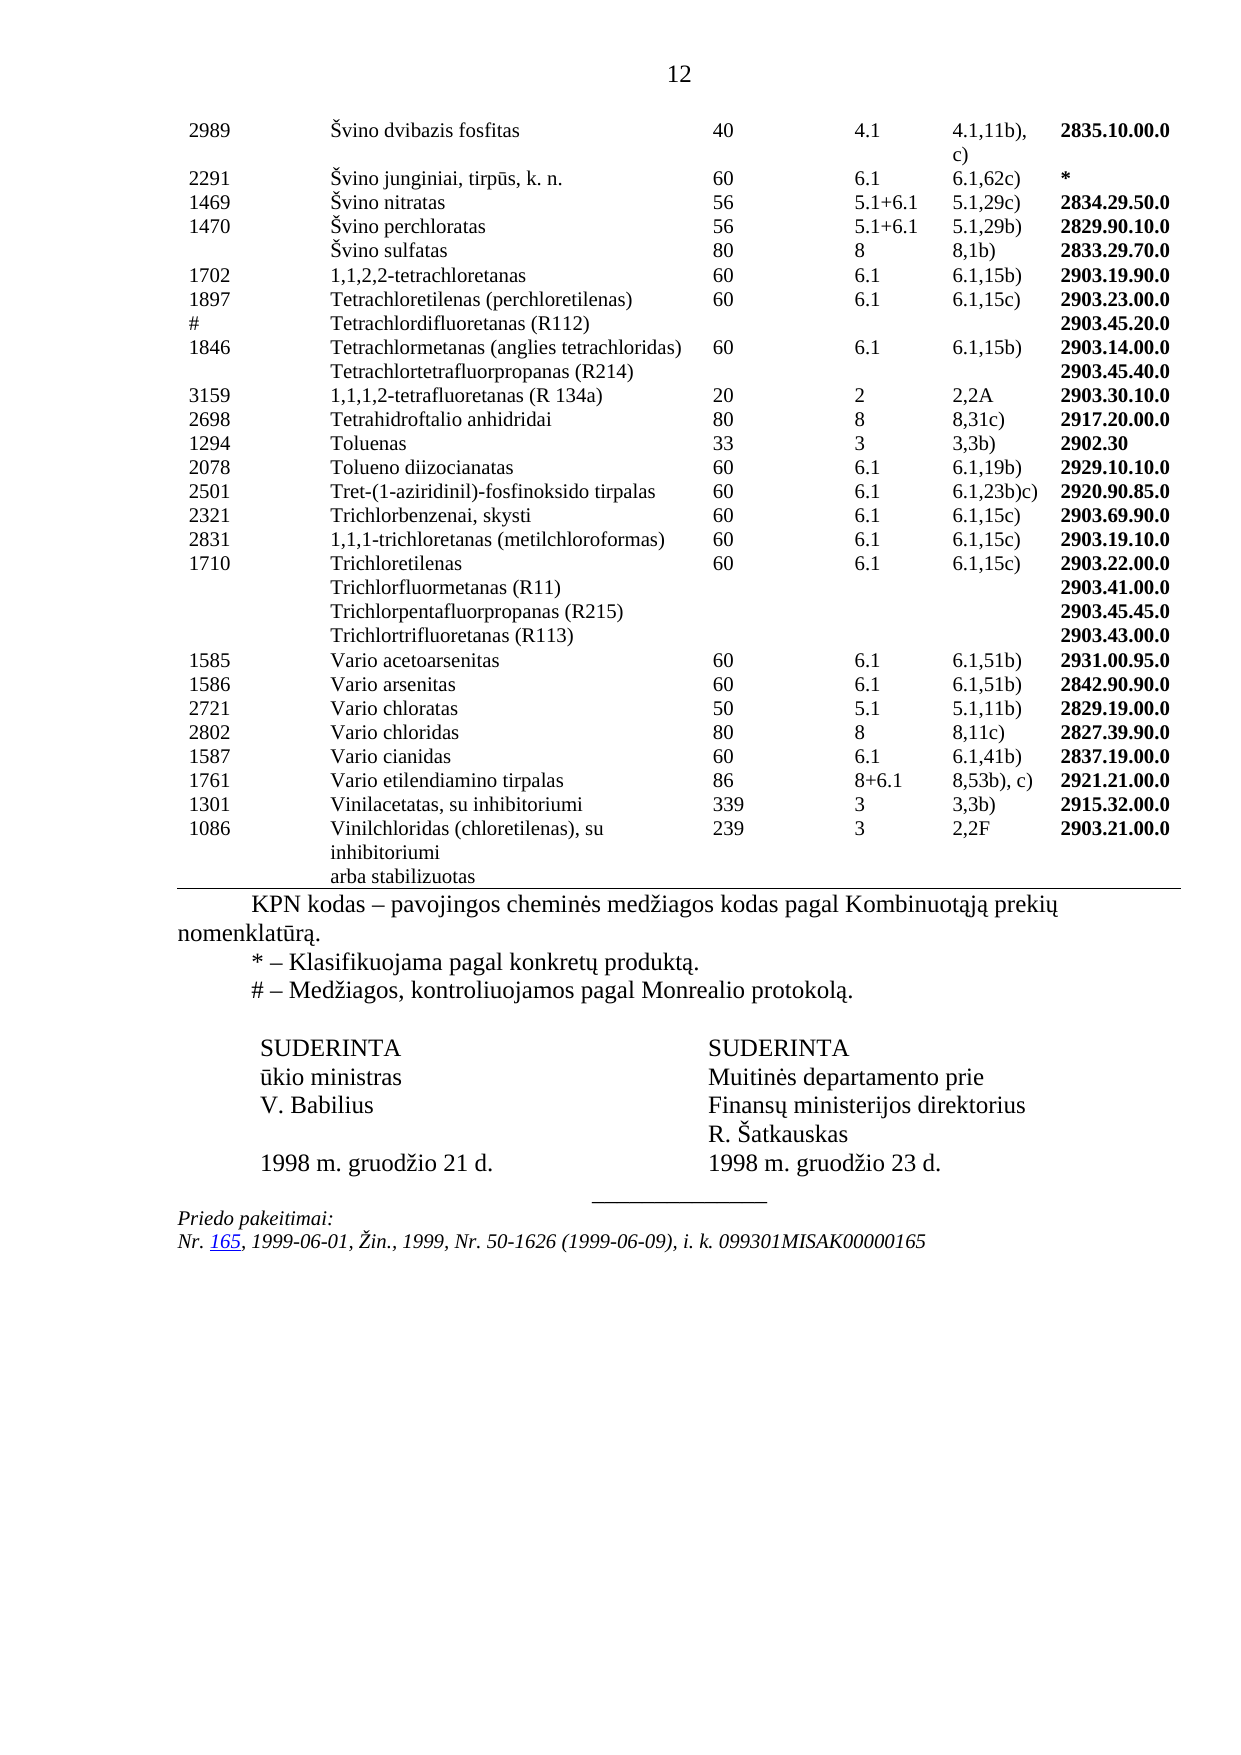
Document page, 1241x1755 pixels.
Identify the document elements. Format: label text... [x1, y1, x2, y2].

table_cell 6.1 [843, 527, 941, 551]
table_cell 2834.29.50.0 [1049, 190, 1181, 214]
text KPN kodas – pavojingos cheminės medžiagos kodas pagal Kombinuotąją prekių nomenklatūrą. [177, 889, 1181, 947]
table_cell 80 [701, 239, 843, 262]
table_cell Vario acetoarsenitas [319, 648, 701, 672]
text # – Medžiagos, kontroliuojamos pagal Monrealio protokolą. [177, 975, 1181, 1004]
table_cell 6.1,15c) [941, 503, 1049, 527]
table_cell [843, 311, 941, 335]
table_cell 6.1 [843, 744, 941, 768]
table_cell [1049, 864, 1181, 888]
table_cell [177, 359, 319, 383]
table_cell 60 [701, 672, 843, 696]
table_cell 2920.90.85.0 [1049, 479, 1181, 503]
table_cell [177, 624, 319, 647]
table_cell 1998 m. gruodžio 23 d. [697, 1148, 1181, 1177]
table_cell 2827.39.90.0 [1049, 720, 1181, 744]
table_cell [843, 599, 941, 623]
table_cell 8,11c) [941, 720, 1049, 744]
table_cell 5.1+6.1 [843, 190, 941, 214]
table_cell Vario chloridas [319, 720, 701, 744]
table_cell 2902.30 [1049, 431, 1181, 455]
text Priedo pakeitimai: [177, 1205, 1181, 1229]
table_cell 8 [843, 720, 941, 744]
table_cell [177, 1119, 697, 1148]
table_cell 5.1 [843, 696, 941, 720]
table_cell Vario cianidas [319, 744, 701, 768]
table_cell 80 [701, 720, 843, 744]
table_cell Tetrachlormetanas (anglies tetrachloridas) [319, 335, 701, 359]
table_cell 6.1 [843, 263, 941, 287]
table_header Suderinta [697, 1033, 1181, 1062]
table_cell 6.1 [843, 287, 941, 311]
table_cell 2903.43.00.0 [1049, 624, 1181, 647]
table_cell 60 [701, 166, 843, 190]
table_cell 1086 [177, 816, 319, 864]
table_cell 3 [843, 816, 941, 864]
table_cell 2 [843, 383, 941, 407]
table_cell Toluenas [319, 431, 701, 455]
table_cell 56 [701, 214, 843, 238]
table_cell [941, 575, 1049, 599]
table_cell 1761 [177, 768, 319, 792]
table_cell 1998 m. gruodžio 21 d. [177, 1148, 697, 1177]
table_cell 2903.45.45.0 [1049, 599, 1181, 623]
table_cell [843, 864, 941, 888]
table_cell 3159 [177, 383, 319, 407]
table_cell Švino sulfatas [319, 239, 701, 262]
table_cell 6.1 [843, 551, 941, 575]
table_cell 2837.19.00.0 [1049, 744, 1181, 768]
table_cell 8 [843, 407, 941, 431]
table_cell Trichlorfluormetanas (R11) [319, 575, 701, 599]
text ______________ [177, 1177, 1181, 1205]
table_cell 6.1,51b) [941, 672, 1049, 696]
table_cell 2903.19.10.0 [1049, 527, 1181, 551]
table_cell Trichlortrifluoretanas (R113) [319, 624, 701, 647]
table_cell 4.1 [843, 118, 941, 166]
table_cell Trichloretilenas [319, 551, 701, 575]
table_cell 2921.21.00.0 [1049, 768, 1181, 792]
table_cell 8 [843, 239, 941, 262]
text * – Klasifikuojama pagal konkretų produktą. [177, 947, 1181, 975]
table_cell 1897 [177, 287, 319, 311]
table_cell R. Šatkauskas [697, 1119, 1181, 1148]
table_cell [941, 599, 1049, 623]
table_cell Švino dvibazis fosfitas [319, 118, 701, 166]
table_cell 6.1 [843, 648, 941, 672]
table_cell 20 [701, 383, 843, 407]
table_cell 2903.41.00.0 [1049, 575, 1181, 599]
table_cell Tetrachloretilenas (perchloretilenas) [319, 287, 701, 311]
table_cell 6.1 [843, 455, 941, 479]
table_cell 2903.69.90.0 [1049, 503, 1181, 527]
table_cell 86 [701, 768, 843, 792]
table_cell 6.1 [843, 672, 941, 696]
table_cell 5.1,29c) [941, 190, 1049, 214]
table_cell 239 [701, 816, 843, 864]
table_cell [701, 599, 843, 623]
table_cell 1846 [177, 335, 319, 359]
table_cell 2802 [177, 720, 319, 744]
table_cell Tetrachlordifluoretanas (R112) [319, 311, 701, 335]
table_cell 2903.30.10.0 [1049, 383, 1181, 407]
table_cell 1585 [177, 648, 319, 672]
table_cell 4.1,11b), c) [941, 118, 1049, 166]
table_cell Tetrachlortetrafluorpropanas (R214) [319, 359, 701, 383]
table_cell 2903.21.00.0 [1049, 816, 1181, 864]
table_cell 2698 [177, 407, 319, 431]
table_cell 5.1,29b) [941, 214, 1049, 238]
table_cell 8,31c) [941, 407, 1049, 431]
table_cell 56 [701, 190, 843, 214]
table_cell 5.1,11b) [941, 696, 1049, 720]
table_cell 3,3b) [941, 431, 1049, 455]
table_cell Vario arsenitas [319, 672, 701, 696]
table_cell Švino junginiai, tirpūs, k. n. [319, 166, 701, 190]
table_cell 6.1,15c) [941, 551, 1049, 575]
table_cell 8+6.1 [843, 768, 941, 792]
table_cell 2915.32.00.0 [1049, 792, 1181, 816]
table_cell 339 [701, 792, 843, 816]
table_cell [177, 239, 319, 262]
table_cell Vinilacetatas, su inhibitoriumi [319, 792, 701, 816]
table_cell Vario chloratas [319, 696, 701, 720]
table_cell 60 [701, 479, 843, 503]
table_cell 2903.23.00.0 [1049, 287, 1181, 311]
table_cell 60 [701, 503, 843, 527]
table_cell 2903.45.40.0 [1049, 359, 1181, 383]
table_cell 6.1,15c) [941, 527, 1049, 551]
table_cell 6.1 [843, 503, 941, 527]
table_cell 1587 [177, 744, 319, 768]
table_cell 60 [701, 527, 843, 551]
table_cell 2903.45.20.0 [1049, 311, 1181, 335]
table_cell Tetrahidroftalio anhidridai [319, 407, 701, 431]
table_cell 6.1 [843, 166, 941, 190]
table_cell Trichlorpentafluorpropanas (R215) [319, 599, 701, 623]
table_cell 8,1b) [941, 239, 1049, 262]
table_cell 6.1,15b) [941, 263, 1049, 287]
table_cell Vinilchloridas (chloretilenas), su inhibitoriumi [319, 816, 701, 864]
table_cell 2903.14.00.0 [1049, 335, 1181, 359]
table_cell 2,2F [941, 816, 1049, 864]
table_cell 6.1,51b) [941, 648, 1049, 672]
table_cell [701, 359, 843, 383]
table_cell 6.1,19b) [941, 455, 1049, 479]
table_cell ūkio ministras [177, 1062, 697, 1090]
table_cell [843, 575, 941, 599]
table_cell 2829.90.10.0 [1049, 214, 1181, 238]
table_cell 2989 [177, 118, 319, 166]
table_cell [177, 864, 319, 888]
table_cell 2842.90.90.0 [1049, 672, 1181, 696]
table_cell 2903.19.90.0 [1049, 263, 1181, 287]
table_cell 6.1,62c) [941, 166, 1049, 190]
table_cell [941, 311, 1049, 335]
table_cell * [1049, 166, 1181, 190]
table_cell 60 [701, 263, 843, 287]
table_cell 60 [701, 744, 843, 768]
table_cell 1586 [177, 672, 319, 696]
table_cell [701, 864, 843, 888]
table_cell 2903.22.00.0 [1049, 551, 1181, 575]
table_cell 6.1,15c) [941, 287, 1049, 311]
table_cell Tolueno diizocianatas [319, 455, 701, 479]
table_cell 2501 [177, 479, 319, 503]
table_cell [941, 359, 1049, 383]
table_cell Švino nitratas [319, 190, 701, 214]
table_cell # [177, 311, 319, 335]
table_cell 2829.19.00.0 [1049, 696, 1181, 720]
table_cell 2833.29.70.0 [1049, 239, 1181, 262]
table_cell 1470 [177, 214, 319, 238]
table_cell 2931.00.95.0 [1049, 648, 1181, 672]
table_cell 60 [701, 335, 843, 359]
table_cell Finansų ministerijos direktorius [697, 1090, 1181, 1119]
table_cell 6.1,41b) [941, 744, 1049, 768]
table_cell 5.1+6.1 [843, 214, 941, 238]
table_cell 3 [843, 792, 941, 816]
table_header Suderinta [177, 1033, 697, 1062]
table_cell Muitinės departamento prie [697, 1062, 1181, 1090]
table_cell 60 [701, 648, 843, 672]
table_cell 60 [701, 287, 843, 311]
table_cell Vario etilendiamino tirpalas [319, 768, 701, 792]
table_cell 2835.10.00.0 [1049, 118, 1181, 166]
table_cell [701, 575, 843, 599]
table_cell 33 [701, 431, 843, 455]
table_cell 2,2A [941, 383, 1049, 407]
table_cell [701, 311, 843, 335]
table_cell 1702 [177, 263, 319, 287]
table_cell 2721 [177, 696, 319, 720]
table_cell [941, 864, 1049, 888]
table_cell 80 [701, 407, 843, 431]
table_cell 60 [701, 455, 843, 479]
table_cell Švino perchloratas [319, 214, 701, 238]
table_cell 8,53b), c) [941, 768, 1049, 792]
table_cell Trichlorbenzenai, skysti [319, 503, 701, 527]
table_cell 40 [701, 118, 843, 166]
table_cell 50 [701, 696, 843, 720]
table_cell 60 [701, 551, 843, 575]
table_cell 2291 [177, 166, 319, 190]
table_cell 3 [843, 431, 941, 455]
table_cell 2321 [177, 503, 319, 527]
table_cell [941, 624, 1049, 647]
table_cell 1,1,1,2-tetrafluoretanas (R 134a) [319, 383, 701, 407]
text Nr. 165, 1999-06-01, Žin., 1999, Nr. 50-1626 (1999-06-09), i. k. 099301MISAK00000165 [177, 1229, 1181, 1253]
table_cell 1,1,2,2-tetrachloretanas [319, 263, 701, 287]
table_cell 6.1 [843, 479, 941, 503]
table_cell 1469 [177, 190, 319, 214]
table_cell 1294 [177, 431, 319, 455]
table_cell 3,3b) [941, 792, 1049, 816]
table_cell 2917.20.00.0 [1049, 407, 1181, 431]
table_cell 1,1,1-trichloretanas (metilchloroformas) [319, 527, 701, 551]
table_cell [843, 359, 941, 383]
table_cell 2831 [177, 527, 319, 551]
table_cell Tret-(1-aziridinil)-fosfinoksido tirpalas [319, 479, 701, 503]
table_cell [177, 575, 319, 599]
table_cell V. Babilius [177, 1090, 697, 1119]
table_cell 2078 [177, 455, 319, 479]
table_cell 6.1 [843, 335, 941, 359]
table_cell 1710 [177, 551, 319, 575]
table_cell 6.1,15b) [941, 335, 1049, 359]
table_cell [843, 624, 941, 647]
table_cell 1301 [177, 792, 319, 816]
table_cell 2929.10.10.0 [1049, 455, 1181, 479]
table_cell 6.1,23b)c) [941, 479, 1049, 503]
table_cell [701, 624, 843, 647]
table_cell [177, 599, 319, 623]
table_cell arba stabilizuotas [319, 864, 701, 888]
